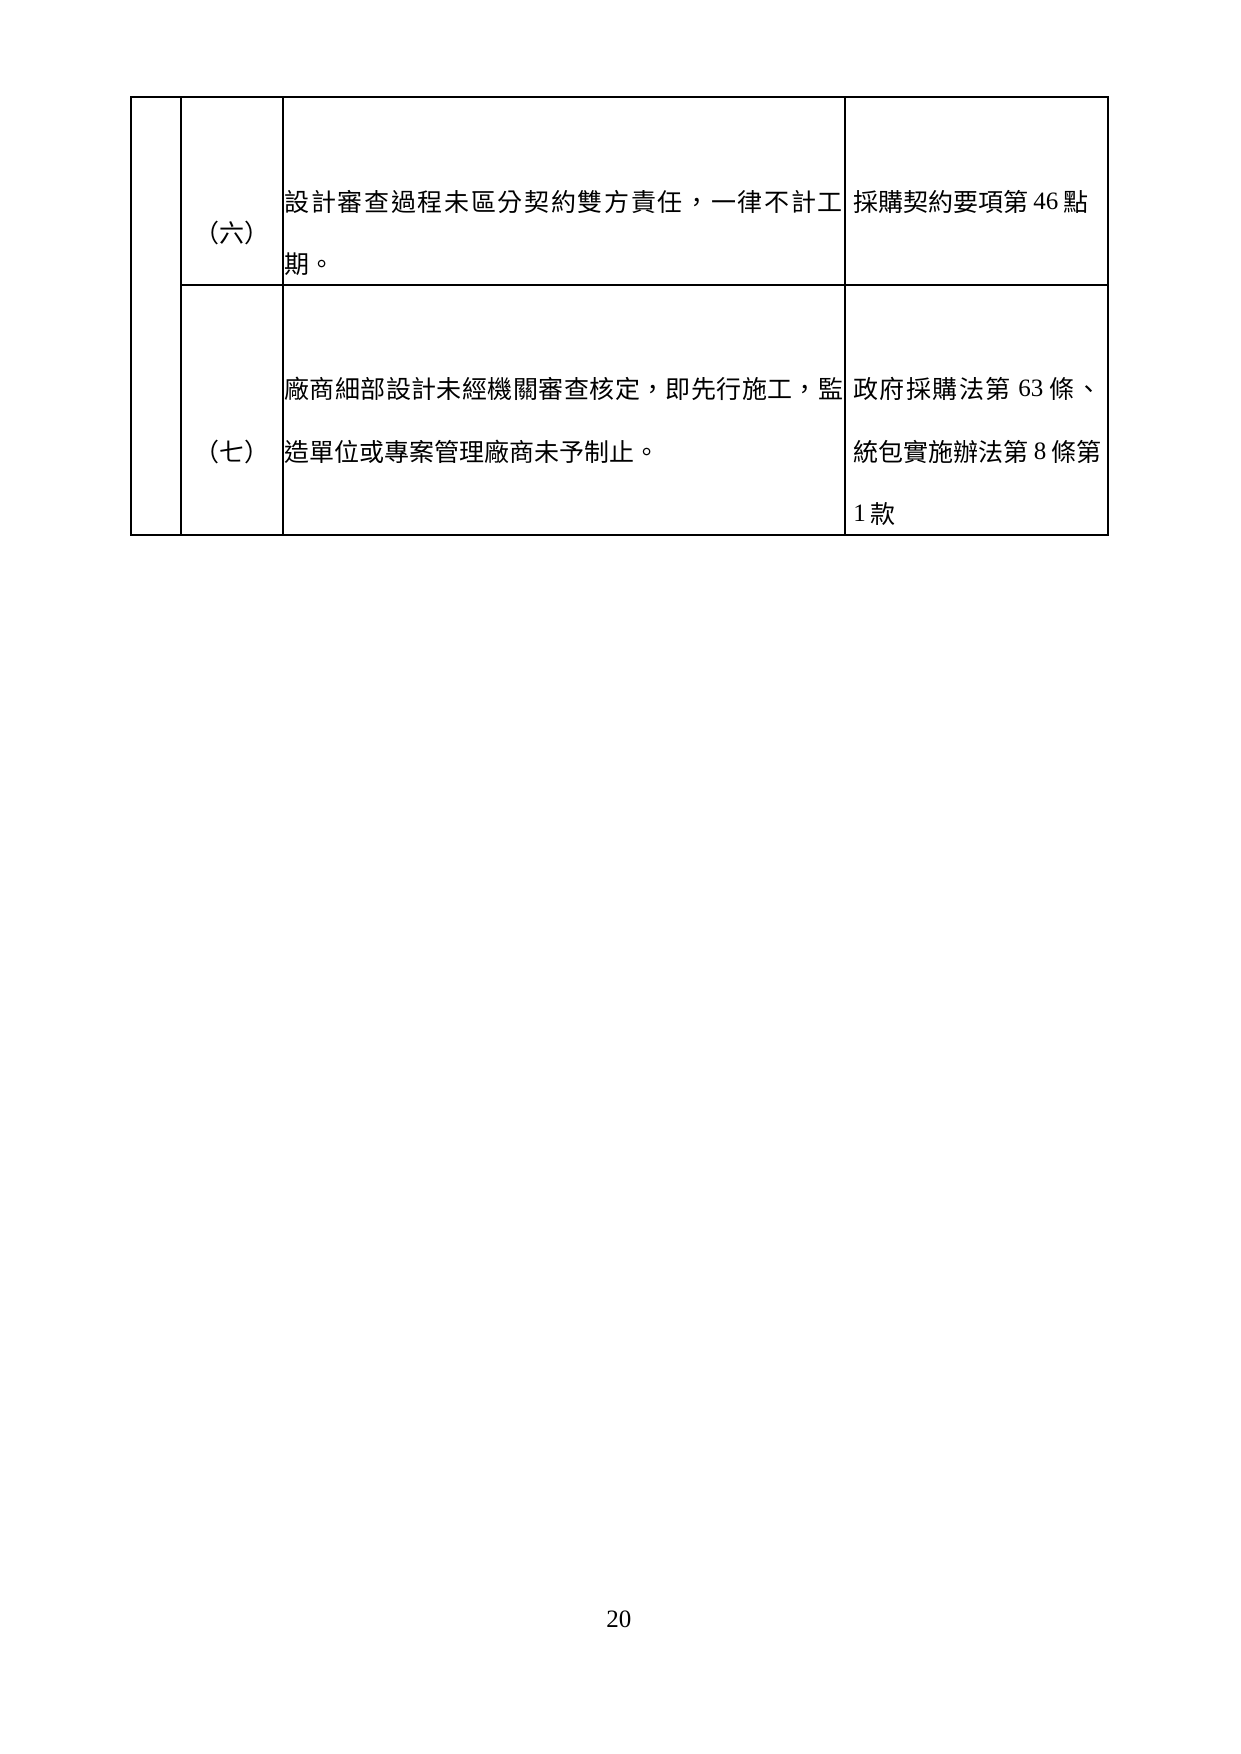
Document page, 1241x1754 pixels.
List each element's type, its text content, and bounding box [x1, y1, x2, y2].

table_cell 採購契約要項第46點 [846, 98, 1107, 284]
table_cell （七） [182, 286, 282, 534]
table_cell [132, 98, 180, 534]
table_cell （六） [182, 98, 282, 284]
table_cell 政府採購法第63條、統包實施辦法第8條第1款 [846, 286, 1107, 534]
table_cell 廠商細部設計未經機關審查核定，即先行施工，監造單位或專案管理廠商未予制止。 [284, 286, 844, 534]
table_cell 設計審查過程未區分契約雙方責任，一律不計工期。 [284, 98, 844, 284]
